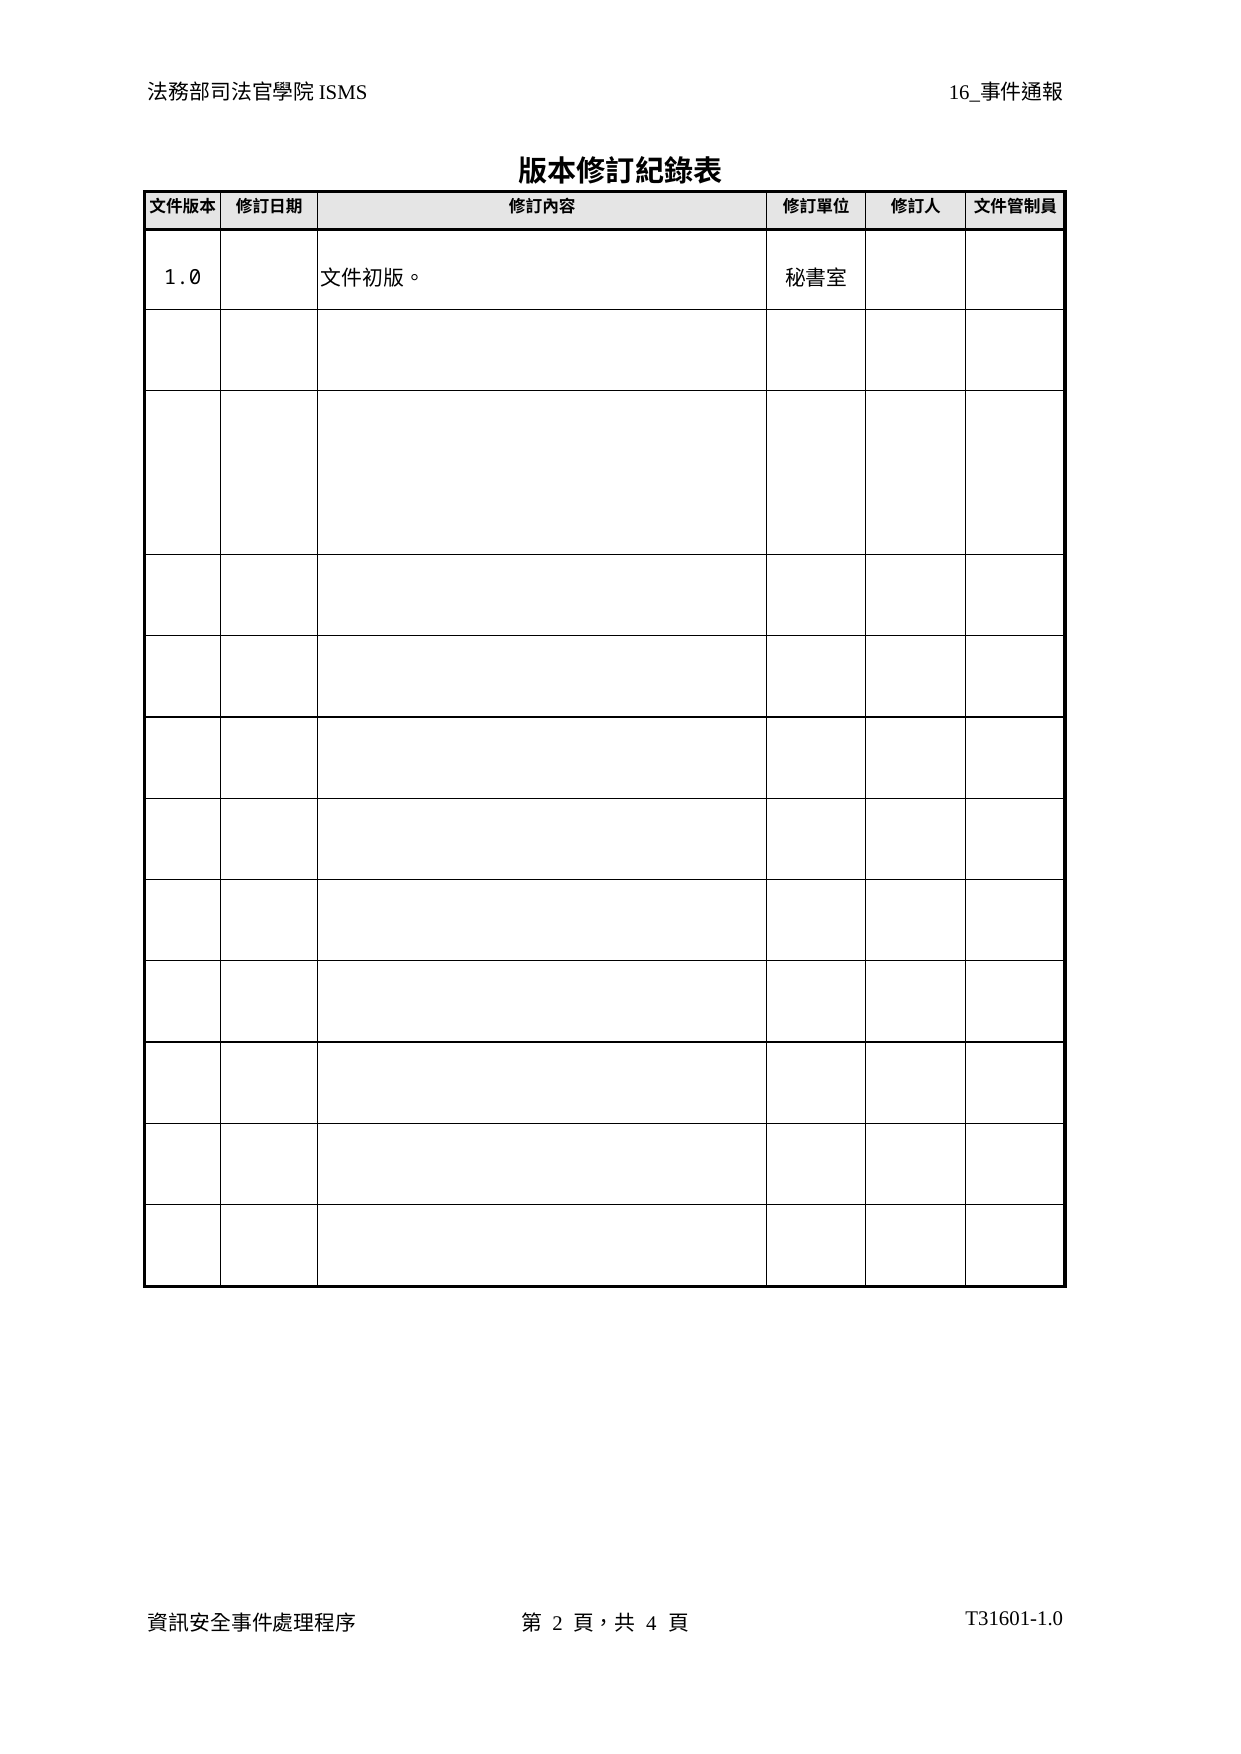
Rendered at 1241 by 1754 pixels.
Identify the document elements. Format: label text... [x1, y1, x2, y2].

table_cell [146, 636, 220, 716]
table_cell [146, 880, 220, 960]
table_cell [767, 1124, 865, 1204]
table_cell [221, 718, 317, 798]
table_cell [866, 880, 965, 960]
table_cell [866, 1205, 965, 1285]
table_cell [966, 391, 1063, 554]
table_cell [318, 799, 766, 879]
table_cell [146, 391, 220, 554]
table_cell [767, 636, 865, 716]
table_cell [146, 310, 220, 390]
table_cell [146, 1043, 220, 1123]
table_cell [767, 391, 865, 554]
table_cell [767, 718, 865, 798]
table_header 修訂日期 [221, 193, 317, 228]
table_cell [146, 718, 220, 798]
table_cell [221, 310, 317, 390]
table_cell [221, 1043, 317, 1123]
table_cell [221, 1124, 317, 1204]
table_cell [221, 1205, 317, 1285]
table_cell [318, 391, 766, 554]
table_cell [966, 1124, 1063, 1204]
table_cell [767, 799, 865, 879]
table_cell [767, 310, 865, 390]
text 版本修訂紀錄表 [148, 148, 1092, 190]
table_cell [866, 391, 965, 554]
table_cell [146, 555, 220, 635]
table_cell [966, 636, 1063, 716]
table_cell [966, 718, 1063, 798]
table_cell [221, 880, 317, 960]
table_header 文件版本 [146, 193, 220, 228]
table_cell [221, 799, 317, 879]
table_cell 1.0 [146, 231, 220, 309]
table_cell [221, 961, 317, 1041]
table_cell [146, 961, 220, 1041]
table_header 文件管制員 [966, 193, 1063, 228]
table_cell [318, 1205, 766, 1285]
table_cell [866, 718, 965, 798]
table_cell [318, 636, 766, 716]
table_cell [146, 1205, 220, 1285]
table_cell [146, 1124, 220, 1204]
table_cell [866, 799, 965, 879]
table_cell [866, 636, 965, 716]
table_cell [221, 555, 317, 635]
table_cell [318, 880, 766, 960]
table_cell [318, 555, 766, 635]
table_header 修訂單位 [767, 193, 865, 228]
table_cell [221, 391, 317, 554]
table_cell [966, 799, 1063, 879]
table_cell [966, 961, 1063, 1041]
table_cell [966, 310, 1063, 390]
table_cell [318, 310, 766, 390]
table_cell [767, 880, 865, 960]
table_cell [221, 231, 317, 309]
table_cell [767, 1205, 865, 1285]
table_cell [146, 799, 220, 879]
table_cell 秘書室 [767, 231, 865, 309]
table_cell [966, 231, 1063, 309]
table_header 修訂內容 [318, 193, 766, 228]
table_cell [767, 1043, 865, 1123]
table_cell [866, 310, 965, 390]
table_cell [866, 1124, 965, 1204]
table_cell [318, 1043, 766, 1123]
table_header 修訂人 [866, 193, 965, 228]
table_cell [866, 231, 965, 309]
table_cell [966, 880, 1063, 960]
table_cell [318, 1124, 766, 1204]
table_cell [767, 961, 865, 1041]
table_cell 文件初版。 [318, 231, 766, 309]
table_cell [966, 1205, 1063, 1285]
table_cell [866, 555, 965, 635]
table_cell [966, 1043, 1063, 1123]
table_cell [767, 555, 865, 635]
table_cell [318, 718, 766, 798]
table_cell [221, 636, 317, 716]
table_cell [966, 555, 1063, 635]
table_cell [318, 961, 766, 1041]
table_cell [866, 961, 965, 1041]
table_cell [866, 1043, 965, 1123]
